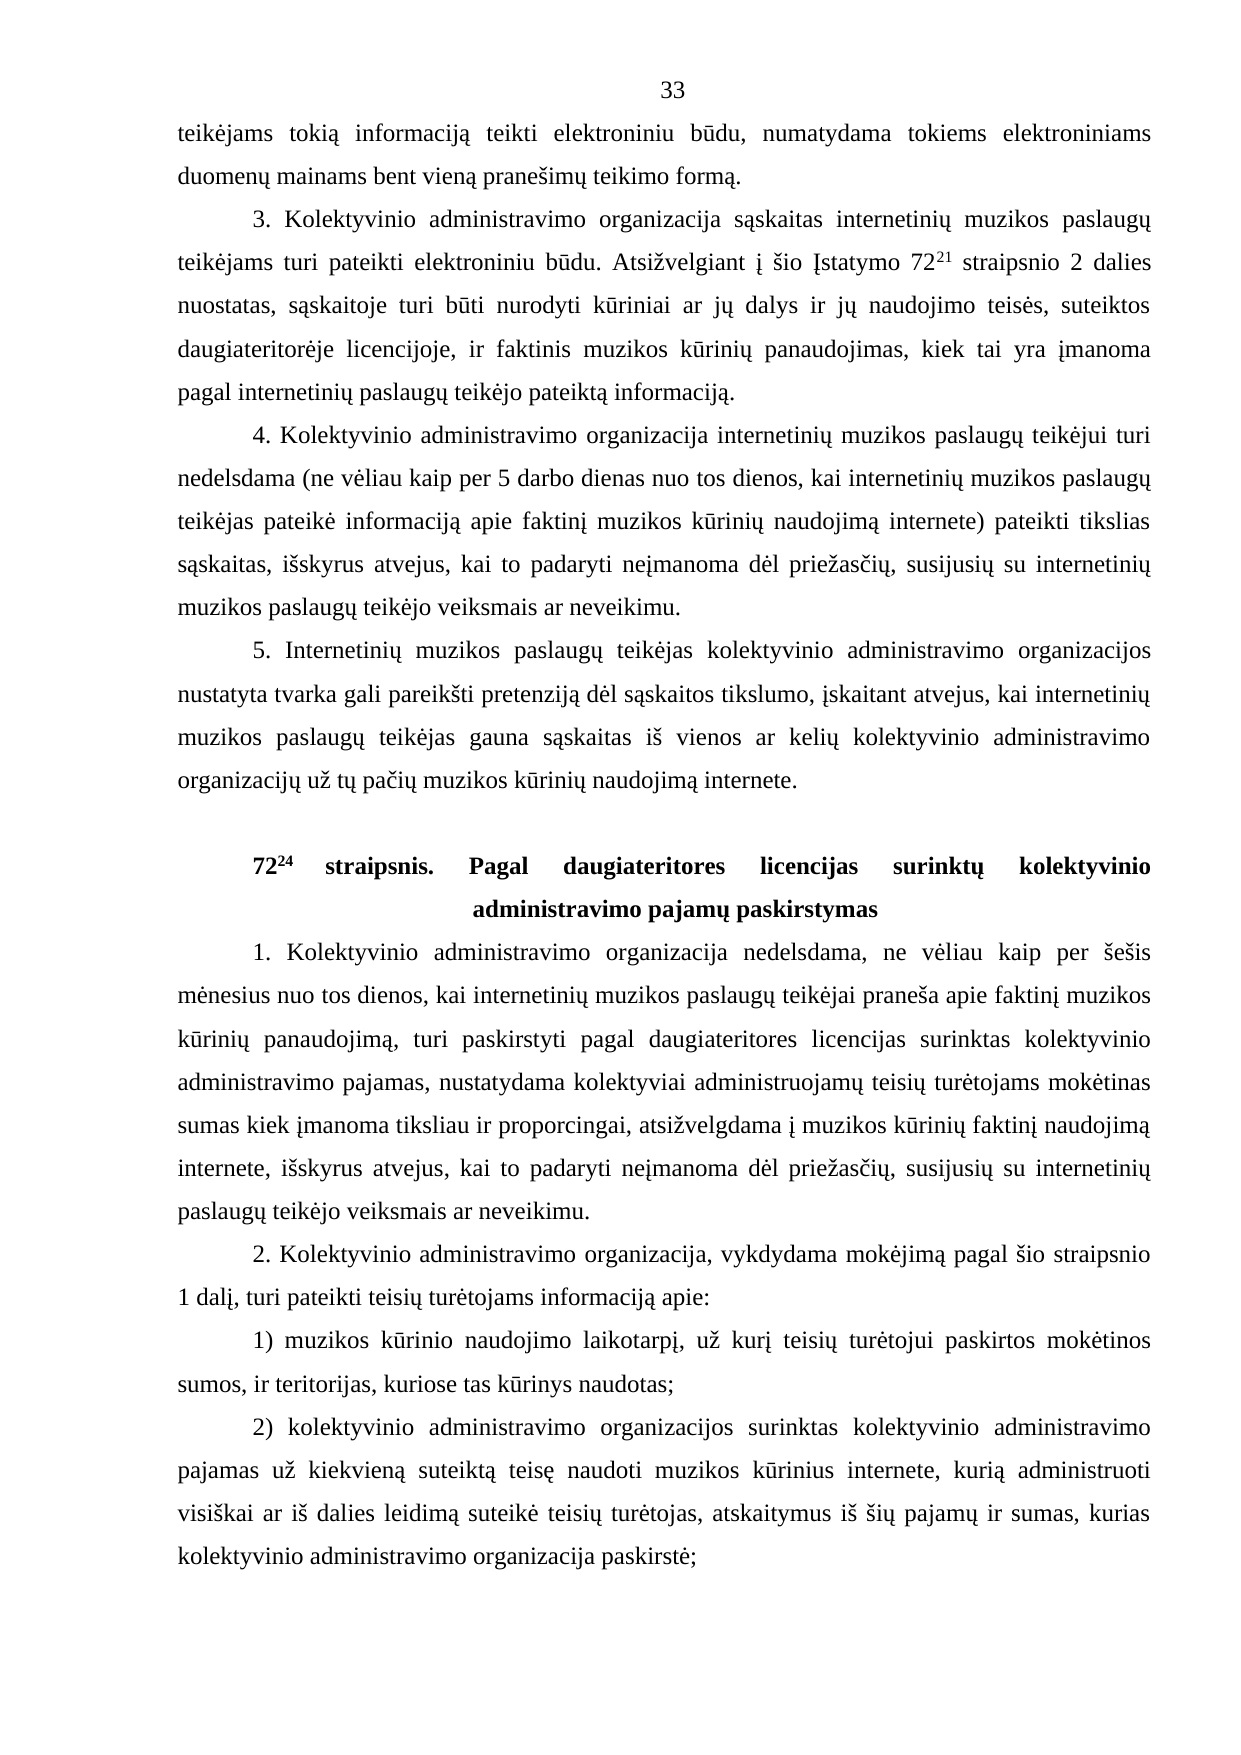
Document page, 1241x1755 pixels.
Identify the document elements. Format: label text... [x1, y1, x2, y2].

text 2. Kolektyvinio administravimo organizacija, vykdydama mokėjimą pagal šio straipsnio 1 dalį, turi pateikti teisių turėtojams informaciją apie: [177, 1239, 1152, 1311]
text teikėjams tokią informaciją teikti elektroniniu būdu, numatydama tokiems elektroniniams duomenų mainams bent vieną pranešimų teikimo formą. [177, 118, 1152, 190]
text 3. Kolektyvinio administravimo organizacija sąskaitas internetinių muzikos paslaugų teikėjams turi pateikti elektroniniu būdu. Atsižvelgiant į šio Įstatymo 7221 straipsnio 2 dalies nuostatas, sąskaitoje turi būti nurodyti kūriniai ar jų dalys ir jų naudojimo teisės, suteiktos daugiateritorėje licencijoje, ir faktinis muzikos kūrinių panaudojimas, kiek tai yra įmanoma pagal internetinių paslaugų teikėjo pateiktą informaciją. [177, 204, 1152, 406]
text 5. Internetinių muzikos paslaugų teikėjas kolektyvinio administravimo organizacijos nustatyta tvarka gali pareikšti pretenziją dėl sąskaitos tikslumo, įskaitant atvejus, kai internetinių muzikos paslaugų teikėjas gauna sąskaitas iš vienos ar kelių kolektyvinio administravimo organizacijų už tų pačių muzikos kūrinių naudojimą internete. [177, 636, 1152, 794]
text 4. Kolektyvinio administravimo organizacija internetinių muzikos paslaugų teikėjui turi nedelsdama (ne vėliau kaip per 5 darbo dienas nuo tos dienos, kai internetinių muzikos paslaugų teikėjas pateikė informaciją apie faktinį muzikos kūrinių naudojimą internete) pateikti tikslias sąskaitas, išskyrus atvejus, kai to padaryti neįmanoma dėl priežasčių, susijusių su internetinių muzikos paslaugų teikėjo veiksmais ar neveikimu. [177, 420, 1152, 621]
text 1) muzikos kūrinio naudojimo laikotarpį, už kurį teisių turėtojui paskirtos mokėtinos sumos, ir teritorijas, kuriose tas kūrinys naudotas; [177, 1326, 1152, 1397]
text 2) kolektyvinio administravimo organizacijos surinktas kolektyvinio administravimo pajamas už kiekvieną suteiktą teisę naudoti muzikos kūrinius internete, kurią administruoti visiškai ar iš dalies leidimą suteikė teisių turėtojas, atskaitymus iš šių pajamų ir sumas, kurias kolektyvinio administravimo organizacija paskirstė; [177, 1412, 1152, 1570]
text 1. Kolektyvinio administravimo organizacija nedelsdama, ne vėliau kaip per šešis mėnesius nuo tos dienos, kai internetinių muzikos paslaugų teikėjai praneša apie faktinį muzikos kūrinių panaudojimą, turi paskirstyti pagal daugiateritores licencijas surinktas kolektyvinio administravimo pajamas, nustatydama kolektyviai administruojamų teisių turėtojams mokėtinas sumas kiek įmanoma tiksliau ir proporcingai, atsižvelgdama į muzikos kūrinių faktinį naudojimą internete, išskyrus atvejus, kai to padaryti neįmanoma dėl priežasčių, susijusių su internetinių paslaugų teikėjo veiksmais ar neveikimu. [177, 937, 1152, 1225]
text 7224 straipsnis. Pagal daugiateritores licencijas surinktų kolektyvinio administravimo pajamų paskirstymas [252, 851, 1152, 923]
